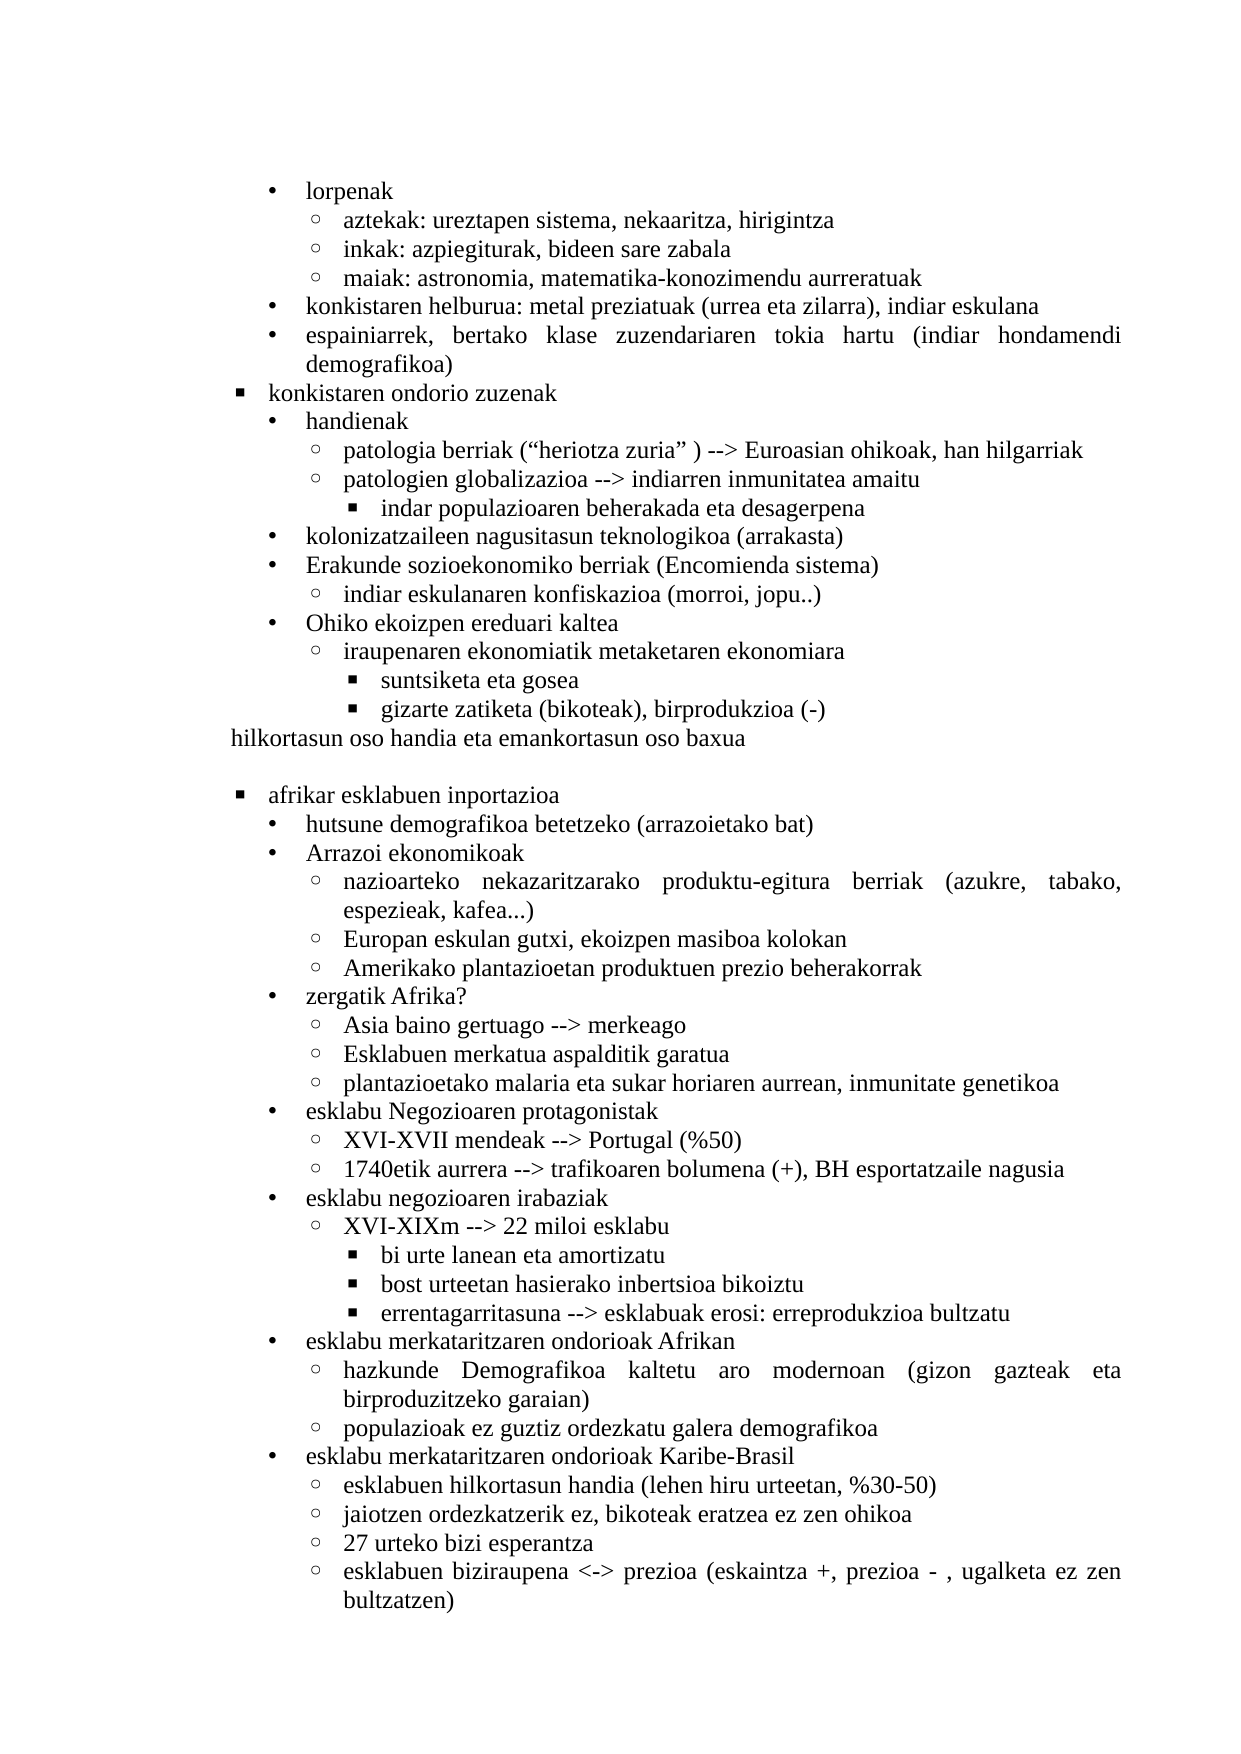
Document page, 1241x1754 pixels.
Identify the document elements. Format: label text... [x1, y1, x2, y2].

list esklabu merkataritzaren ondorioak Afrikan [268, 1326, 1122, 1355]
list gizarte zatiketa (bikoteak), birprodukzioa (-) [343, 694, 1122, 723]
list Europan eskulan gutxi, ekoizpen masiboa kolokan [306, 924, 1122, 953]
list indiar eskulanaren konfiskazioa (morroi, jopu..) [306, 579, 1122, 608]
list espainiarrek, bertako klase zuzendariaren tokia hartu (indiar hondamendi demografikoa) [268, 320, 1122, 378]
list hazkunde Demografikoa kaltetu aro modernoan (gizon gazteak eta birproduzitzeko garaian) [306, 1355, 1122, 1413]
list suntsiketa eta gosea [343, 665, 1122, 694]
list populazioak ez guztiz ordezkatu galera demografikoa [306, 1413, 1122, 1441]
list Arrazoi ekonomikoak [268, 838, 1122, 866]
list errentagarritasuna --> esklabuak erosi: erreprodukzioa bultzatu [343, 1298, 1122, 1326]
list maiak: astronomia, matematika-konozimendu aurreratuak [306, 263, 1122, 291]
list handienak [268, 406, 1122, 435]
list 1740etik aurrera --> trafikoaren bolumena (+), BH esportatzaile nagusia [306, 1154, 1122, 1183]
list Amerikako plantazioetan produktuen prezio beherakorrak [306, 953, 1122, 981]
list jaiotzen ordezkatzerik ez, bikoteak eratzea ez zen ohikoa [306, 1499, 1122, 1528]
list esklabu negozioaren irabaziak [268, 1183, 1122, 1211]
list esklabu merkataritzaren ondorioak Karibe-Brasil [268, 1441, 1122, 1470]
list bi urte lanean eta amortizatu [343, 1240, 1122, 1269]
list iraupenaren ekonomiatik metaketaren ekonomiara [306, 636, 1122, 665]
list XVI-XIXm --> 22 miloi esklabu [306, 1211, 1122, 1240]
list afrikar esklabuen inportazioa [231, 780, 1122, 809]
list konkistaren helburua: metal preziatuak (urrea eta zilarra), indiar eskulana [268, 291, 1122, 320]
list Esklabuen merkatua aspalditik garatua [306, 1039, 1122, 1068]
list lorpenak [268, 176, 1122, 205]
list bost urteetan hasierako inbertsioa bikoiztu [343, 1269, 1122, 1298]
list kolonizatzaileen nagusitasun teknologikoa (arrakasta) [268, 521, 1122, 550]
list aztekak: ureztapen sistema, nekaaritza, hirigintza [306, 205, 1122, 234]
list plantazioetako malaria eta sukar horiaren aurrean, inmunitate genetikoa [306, 1068, 1122, 1096]
list indar populazioaren beherakada eta desagerpena [343, 493, 1122, 521]
list inkak: azpiegiturak, bideen sare zabala [306, 234, 1122, 263]
list 27 urteko bizi esperantza [306, 1528, 1122, 1556]
list nazioarteko nekazaritzarako produktu-egitura berriak (azukre, tabako, espezieak, kafea...) [306, 866, 1122, 924]
list XVI-XVII mendeak --> Portugal (%50) [306, 1125, 1122, 1154]
list Erakunde sozioekonomiko berriak (Encomienda sistema) [268, 550, 1122, 579]
list esklabu Negozioaren protagonistak [268, 1096, 1122, 1125]
list zergatik Afrika? [268, 981, 1122, 1010]
list Ohiko ekoizpen ereduari kaltea [268, 608, 1122, 636]
list Asia baino gertuago --> merkeago [306, 1010, 1122, 1039]
list esklabuen hilkortasun handia (lehen hiru urteetan, %30-50) [306, 1470, 1122, 1499]
list hutsune demografikoa betetzeko (arrazoietako bat) [268, 809, 1122, 838]
list konkistaren ondorio zuzenak [231, 378, 1122, 406]
list hilkortasun oso handia eta emankortasun oso baxua [193, 723, 1122, 751]
list esklabuen biziraupena <-> prezioa (eskaintza +, prezioa - , ugalketa ez zen bultzatzen) [306, 1556, 1122, 1614]
list patologia berriak (“heriotza zuria” ) --> Euroasian ohikoak, han hilgarriak [306, 435, 1122, 464]
list patologien globalizazioa --> indiarren inmunitatea amaitu [306, 464, 1122, 493]
